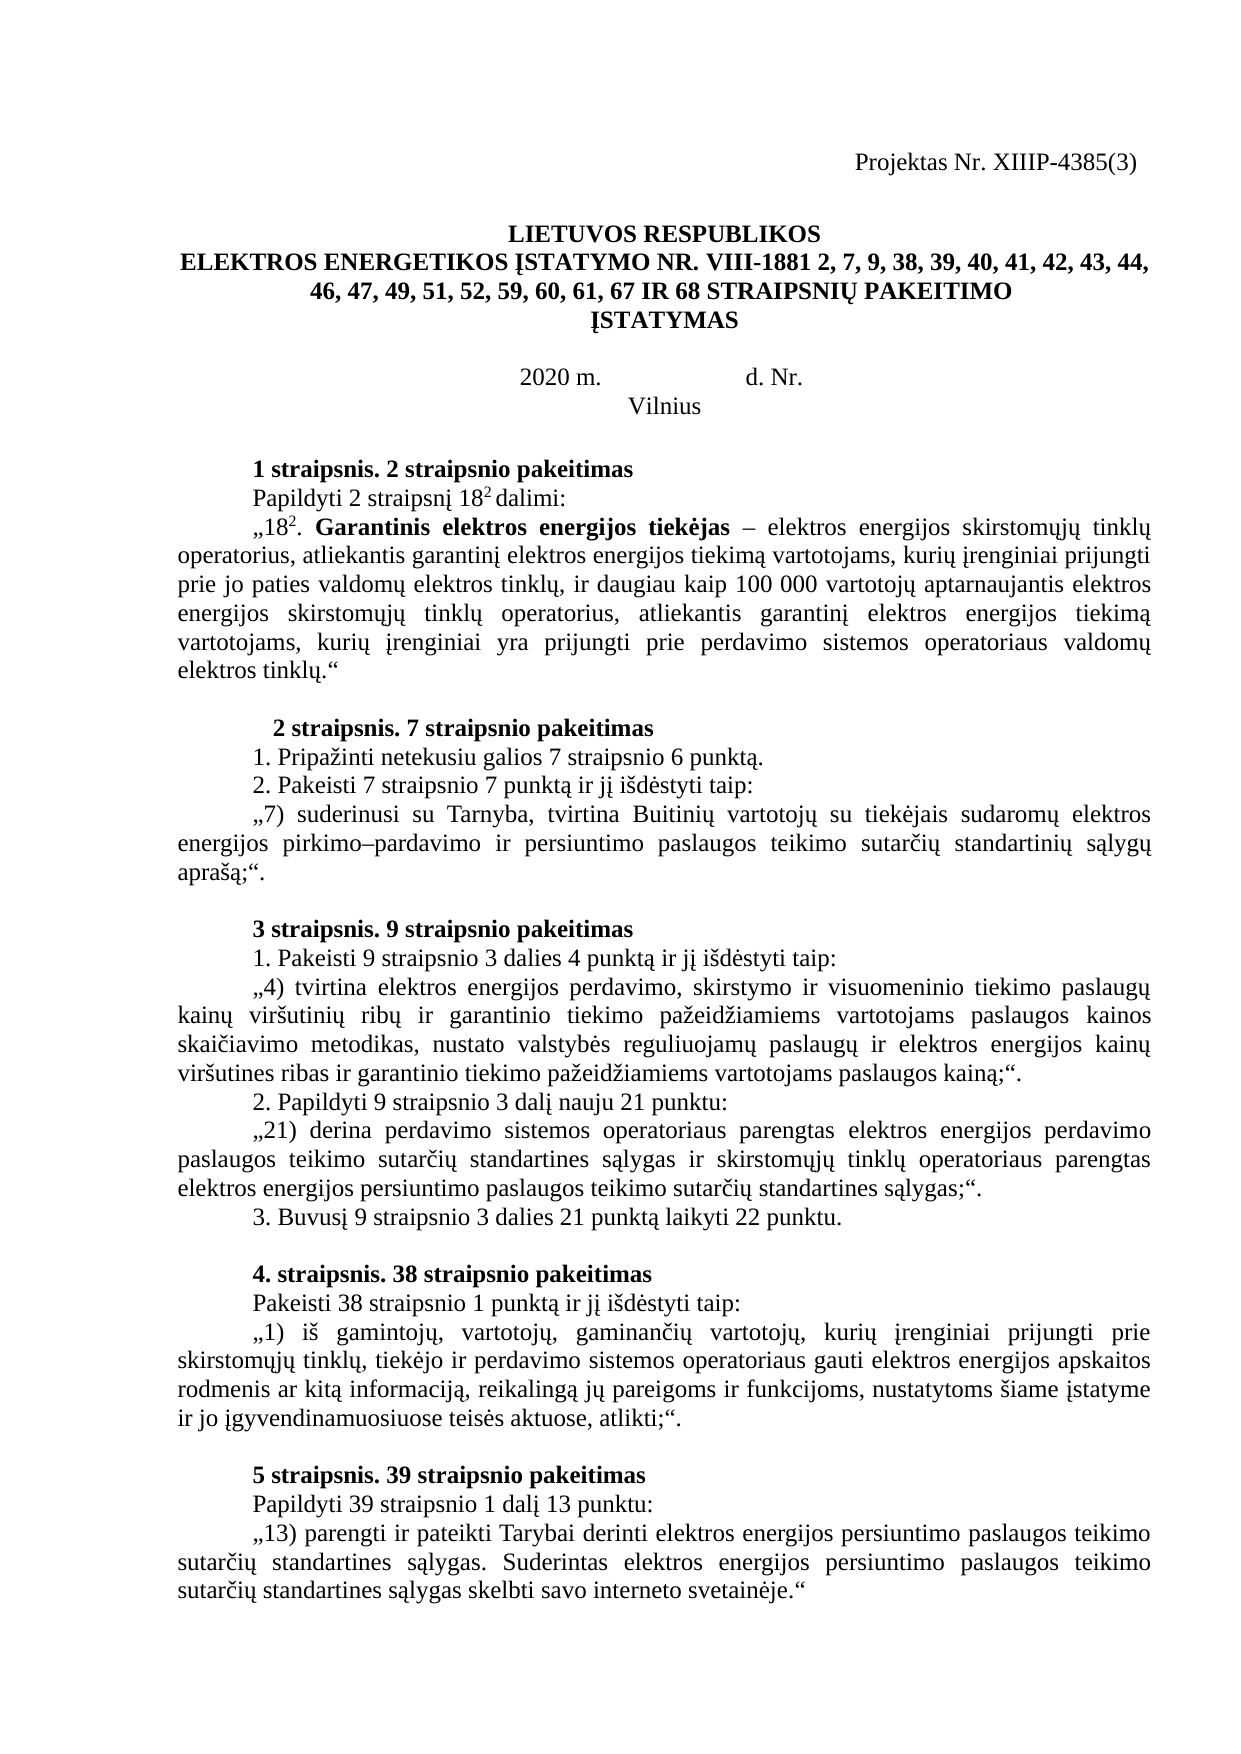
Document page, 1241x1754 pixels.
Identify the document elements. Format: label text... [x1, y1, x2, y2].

text 2020 m. d. Nr. [177, 362, 1152, 391]
text 5 straipsnis. 39 straipsnio pakeitimas [177, 1460, 1152, 1489]
text LIETUVOS RESPUBLIKOS [177, 219, 1152, 247]
text „182. Garantinis elektros energijos tiekėjas – elektros energijos skirstomųjų tinklų operatorius, atliekantis garantinį elektros energijos tiekimą vartotojams, kurių įrenginiai prijungti prie jo paties valdomų elektros tinklų, ir daugiau kaip 100 000 vartotojų aptarnaujantis elektros energijos skirstomųjų tinklų operatorius, atliekantis garantinį elektros energijos tiekimą vartotojams, kurių įrenginiai yra prijungti prie perdavimo sistemos operatoriaus valdomų elektros tinklų.“ [177, 512, 1152, 684]
text 3. Buvusį 9 straipsnio 3 dalies 21 punktą laikyti 22 punktu. [252, 1202, 1152, 1230]
text 1. Pakeisti 9 straipsnio 3 dalies 4 punktą ir jį išdėstyti taip: [252, 943, 1152, 972]
text Papildyti 39 straipsnio 1 dalį 13 punktu: [177, 1489, 1152, 1518]
text „21) derina perdavimo sistemos operatoriaus parengtas elektros energijos perdavimo paslaugos teikimo sutarčių standartines sąlygas ir skirstomųjų tinklų operatoriaus parengtas elektros energijos persiuntimo paslaugos teikimo sutarčių standartines sąlygas;“. [177, 1115, 1152, 1202]
text 2 straipsnis. 7 straipsnio pakeitimas [177, 713, 1152, 742]
text „13) parengti ir pateikti Tarybai derinti elektros energijos persiuntimo paslaugos teikimo sutarčių standartines sąlygas. Suderintas elektros energijos persiuntimo paslaugos teikimo sutarčių standartines sąlygas skelbti savo interneto svetainėje.“ [177, 1518, 1152, 1604]
text 4. straipsnis. 38 straipsnio pakeitimas [177, 1259, 1152, 1288]
text „1) iš gamintojų, vartotojų, gaminančių vartotojų, kurių įrenginiai prijungti prie skirstomųjų tinklų, tiekėjo ir perdavimo sistemos operatoriaus gauti elektros energijos apskaitos rodmenis ar kitą informaciją, reikalingą jų pareigoms ir funkcijoms, nustatytoms šiame įstatyme ir jo įgyvendinamuosiuose teisės aktuose, atlikti;“. [177, 1317, 1152, 1432]
text ELEKTROS ENERGETIKOS ĮSTATYMO NR. VIII-1881 2, 7, 9, 38, 39, 40, 41, 42, 43, 44, 46, 47, 49, 51, 52, 59, 60, 61, 67 IR 68 STRAIPSNIŲ PAKEITIMO [177, 247, 1152, 305]
text Papildyti 2 straipsnį 182 dalimi: [177, 483, 1152, 512]
text Projektas Nr. XIIIP-4385(3) [177, 147, 1137, 176]
text Pakeisti 38 straipsnio 1 punktą ir jį išdėstyti taip: [177, 1288, 1152, 1317]
text „4) tvirtina elektros energijos perdavimo, skirstymo ir visuomeninio tiekimo paslaugų kainų viršutinių ribų ir garantinio tiekimo pažeidžiamiems vartotojams paslaugos kainos skaičiavimo metodikas, nustato valstybės reguliuojamų paslaugų ir elektros energijos kainų viršutines ribas ir garantinio tiekimo pažeidžiamiems vartotojams paslaugos kainą;“. [177, 972, 1152, 1087]
text Vilnius [177, 391, 1152, 420]
text ĮSTATYMAS [177, 305, 1152, 334]
text 2. Papildyti 9 straipsnio 3 dalį nauju 21 punktu: [252, 1087, 1152, 1115]
text „7) suderinusi su Tarnyba, tvirtina Buitinių vartotojų su tiekėjais sudaromų elektros energijos pirkimo–pardavimo ir persiuntimo paslaugos teikimo sutarčių standartinių sąlygų aprašą;“. [177, 799, 1152, 885]
text 2. Pakeisti 7 straipsnio 7 punktą ir jį išdėstyti taip: [177, 770, 1152, 799]
text 1. Pripažinti netekusiu galios 7 straipsnio 6 punktą. [252, 742, 1152, 770]
text 3 straipsnis. 9 straipsnio pakeitimas [177, 914, 1152, 943]
text 1 straipsnis. 2 straipsnio pakeitimas [177, 454, 1152, 483]
